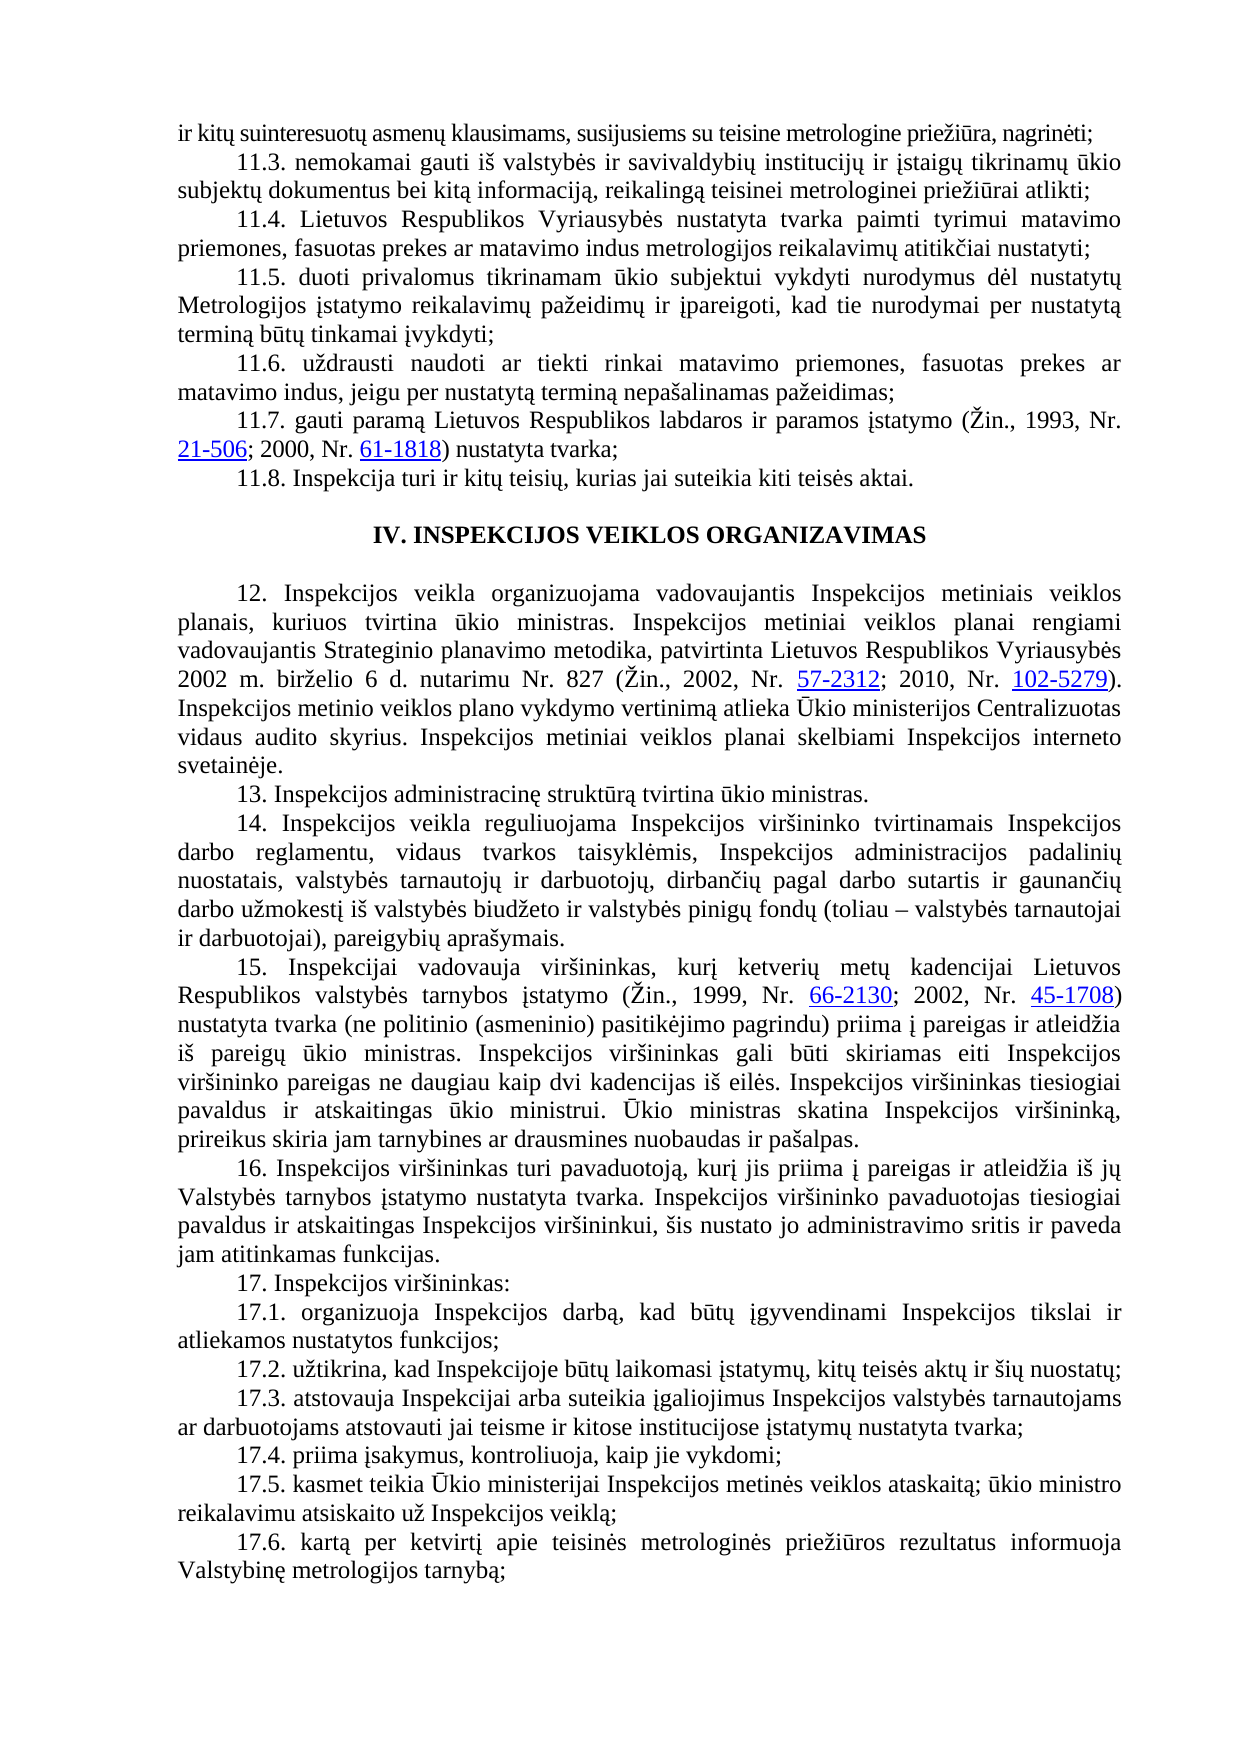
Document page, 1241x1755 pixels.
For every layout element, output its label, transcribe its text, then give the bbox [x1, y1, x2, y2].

text ir kitų suinteresuotų asmenų klausimams, susijusiems su teisine metrologine priežiūra, nagrinėti; [177, 118, 1122, 147]
text 11.7. gauti paramą Lietuvos Respublikos labdaros ir paramos įstatymo (Žin., 1993, Nr. 21-506; 2000, Nr. 61-1818) nustatyta tvarka; [177, 406, 1122, 463]
text 17. Inspekcijos viršininkas: [177, 1268, 1122, 1297]
text 12. Inspekcijos veikla organizuojama vadovaujantis Inspekcijos metiniais veiklos planais, kuriuos tvirtina ūkio ministras. Inspekcijos metiniai veiklos planai rengiami vadovaujantis Strateginio planavimo metodika, patvirtinta Lietuvos Respublikos Vyriausybės 2002 m. birželio 6 d. nutarimu Nr. 827 (Žin., 2002, Nr. 57-2312; 2010, Nr. 102-5279). Inspekcijos metinio veiklos plano vykdymo vertinimą atlieka Ūkio ministerijos Centralizuotas vidaus audito skyrius. Inspekcijos metiniai veiklos planai skelbiami Inspekcijos interneto svetainėje. [177, 578, 1122, 779]
text 17.1. organizuoja Inspekcijos darbą, kad būtų įgyvendinami Inspekcijos tikslai ir atliekamos nustatytos funkcijos; [177, 1297, 1122, 1354]
text 15. Inspekcijai vadovauja viršininkas, kurį ketverių metų kadencijai Lietuvos Respublikos valstybės tarnybos įstatymo (Žin., 1999, Nr. 66-2130; 2002, Nr. 45-1708) nustatyta tvarka (ne politinio (asmeninio) pasitikėjimo pagrindu) priima į pareigas ir atleidžia iš pareigų ūkio ministras. Inspekcijos viršininkas gali būti skiriamas eiti Inspekcijos viršininko pareigas ne daugiau kaip dvi kadencijas iš eilės. Inspekcijos viršininkas tiesiogiai pavaldus ir atskaitingas ūkio ministrui. Ūkio ministras skatina Inspekcijos viršininką, prireikus skiria jam tarnybines ar drausmines nuobaudas ir pašalpas. [177, 952, 1122, 1153]
text 11.4. Lietuvos Respublikos Vyriausybės nustatyta tvarka paimti tyrimui matavimo priemones, fasuotas prekes ar matavimo indus metrologijos reikalavimų atitikčiai nustatyti; [177, 204, 1122, 262]
text 17.4. priima įsakymus, kontroliuoja, kaip jie vykdomi; [177, 1441, 1122, 1469]
text 16. Inspekcijos viršininkas turi pavaduotoją, kurį jis priima į pareigas ir atleidžia iš jų Valstybės tarnybos įstatymo nustatyta tvarka. Inspekcijos viršininko pavaduotojas tiesiogiai pavaldus ir atskaitingas Inspekcijos viršininkui, šis nustato jo administravimo sritis ir paveda jam atitinkamas funkcijas. [177, 1153, 1122, 1268]
text 11.6. uždrausti naudoti ar tiekti rinkai matavimo priemones, fasuotas prekes ar matavimo indus, jeigu per nustatytą terminą nepašalinamas pažeidimas; [177, 348, 1122, 406]
text 17.3. atstovauja Inspekcijai arba suteikia įgaliojimus Inspekcijos valstybės tarnautojams ar darbuotojams atstovauti jai teisme ir kitose institucijose įstatymų nustatyta tvarka; [177, 1383, 1122, 1441]
text 17.2. užtikrina, kad Inspekcijoje būtų laikomasi įstatymų, kitų teisės aktų ir šių nuostatų; [177, 1354, 1122, 1383]
text 17.5. kasmet teikia Ūkio ministerijai Inspekcijos metinės veiklos ataskaitą; ūkio ministro reikalavimu atsiskaito už Inspekcijos veiklą; [177, 1469, 1122, 1527]
text 11.5. duoti privalomus tikrinamam ūkio subjektui vykdyti nurodymus dėl nustatytų Metrologijos įstatymo reikalavimų pažeidimų ir įpareigoti, kad tie nurodymai per nustatytą terminą būtų tinkamai įvykdyti; [177, 262, 1122, 348]
text 13. Inspekcijos administracinę struktūrą tvirtina ūkio ministras. [177, 779, 1122, 808]
text 11.3. nemokamai gauti iš valstybės ir savivaldybių institucijų ir įstaigų tikrinamų ūkio subjektų dokumentus bei kitą informaciją, reikalingą teisinei metrologinei priežiūrai atlikti; [177, 147, 1122, 204]
text IV. INSPEKCIJOS VEIKLOS ORGANIZAVIMAS [177, 521, 1122, 549]
text 14. Inspekcijos veikla reguliuojama Inspekcijos viršininko tvirtinamais Inspekcijos darbo reglamentu, vidaus tvarkos taisyklėmis, Inspekcijos administracijos padalinių nuostatais, valstybės tarnautojų ir darbuotojų, dirbančių pagal darbo sutartis ir gaunančių darbo užmokestį iš valstybės biudžeto ir valstybės pinigų fondų (toliau – valstybės tarnautojai ir darbuotojai), pareigybių aprašymais. [177, 808, 1122, 952]
text 11.8. Inspekcija turi ir kitų teisių, kurias jai suteikia kiti teisės aktai. [177, 463, 1122, 492]
text 17.6. kartą per ketvirtį apie teisinės metrologinės priežiūros rezultatus informuoja Valstybinę metrologijos tarnybą; [177, 1527, 1122, 1584]
